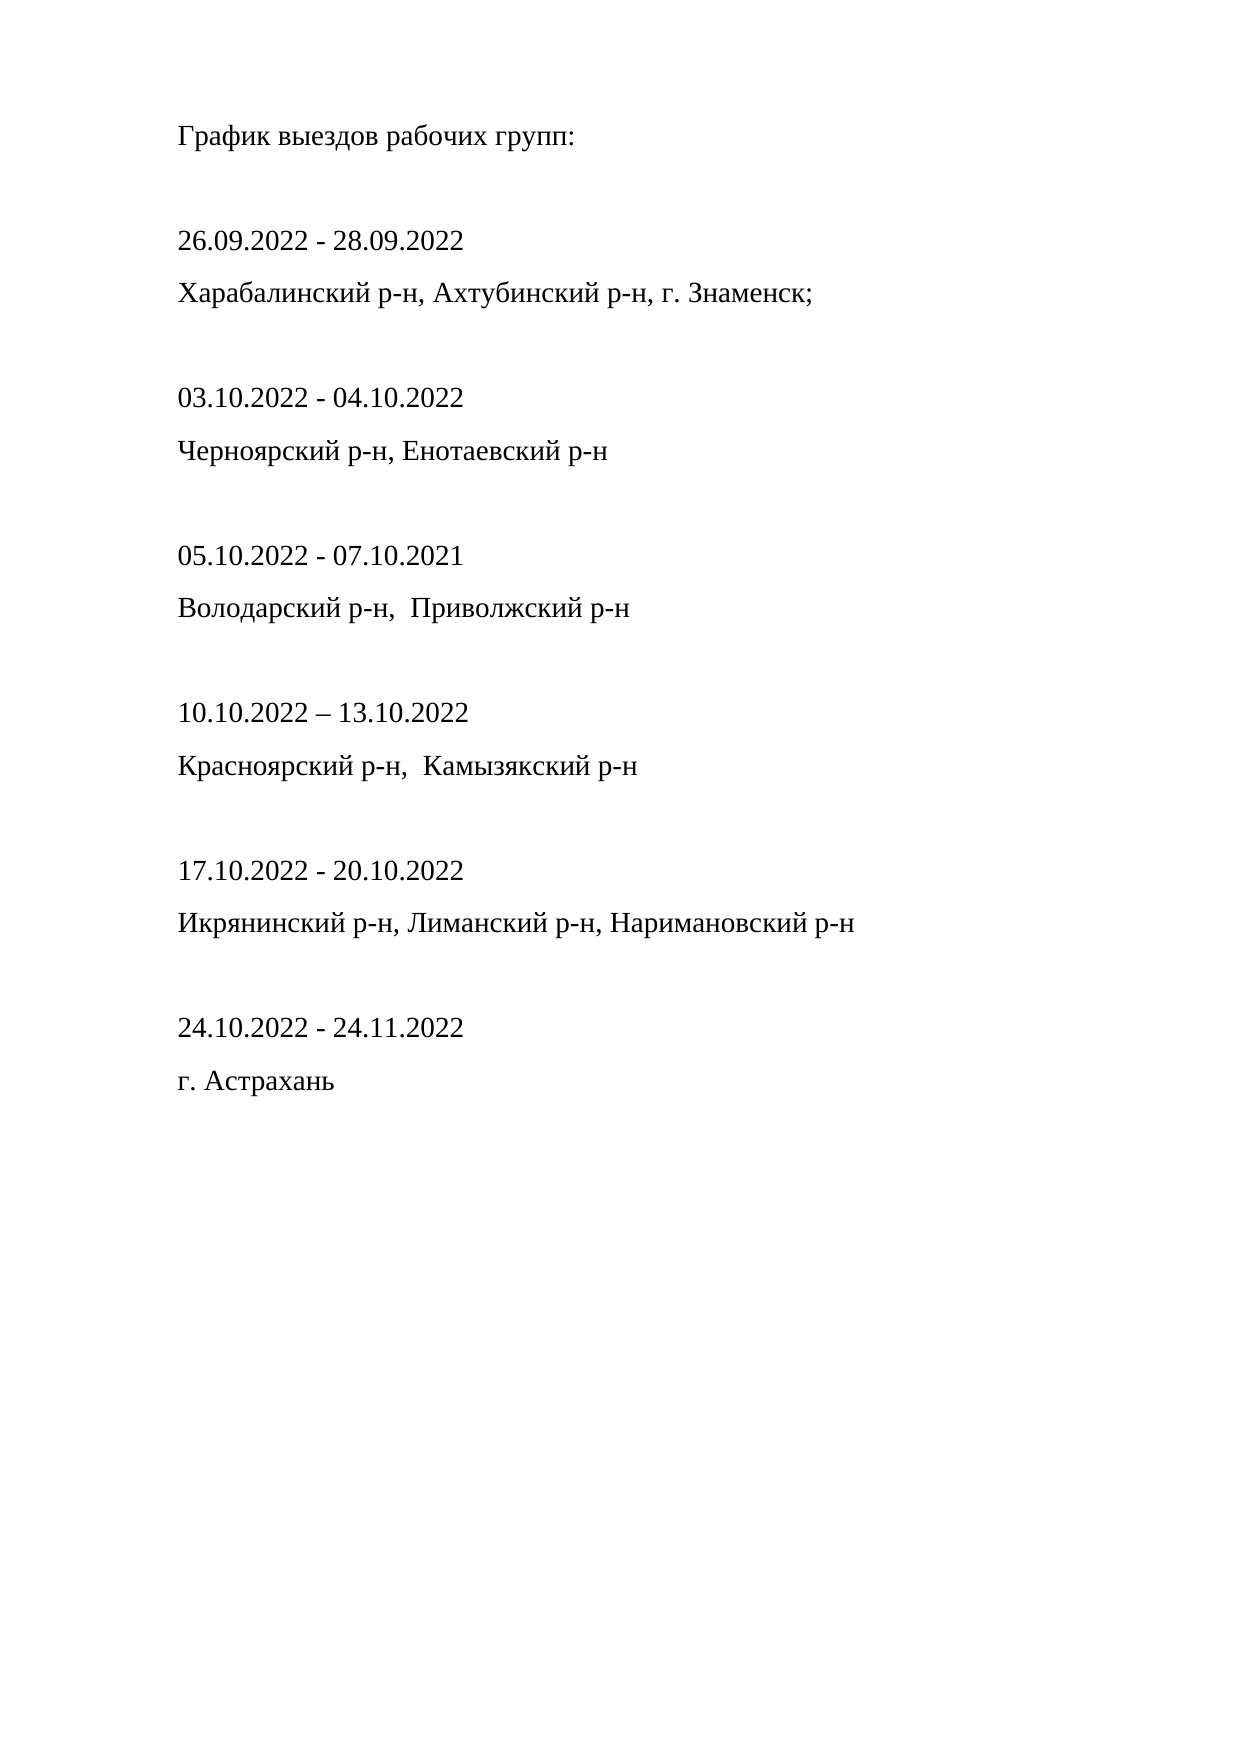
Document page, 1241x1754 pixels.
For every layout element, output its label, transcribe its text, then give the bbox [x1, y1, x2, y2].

text Икрянинский р-н, Лиманский р-н, Наримановский р-н [177, 906, 1152, 939]
text 24.10.2022 - 24.11.2022 [177, 1011, 1152, 1044]
text 03.10.2022 - 04.10.2022 [177, 381, 1152, 414]
text Володарский р-н, Приволжский р-н [177, 591, 1152, 624]
text 26.09.2022 - 28.09.2022 [177, 223, 1152, 257]
text 10.10.2022 – 13.10.2022 [177, 696, 1152, 729]
text г. Астрахань [177, 1063, 1152, 1097]
text Черноярский р-н, Енотаевский р-н [177, 433, 1152, 467]
text 17.10.2022 - 20.10.2022 [177, 853, 1152, 887]
text Красноярский р-н, Камызякский р-н [177, 748, 1152, 782]
text 05.10.2022 - 07.10.2021 [177, 538, 1152, 572]
text Харабалинский р-н, Ахтубинский р-н, г. Знаменск; [177, 276, 1152, 309]
text График выездов рабочих групп: [177, 118, 1152, 152]
